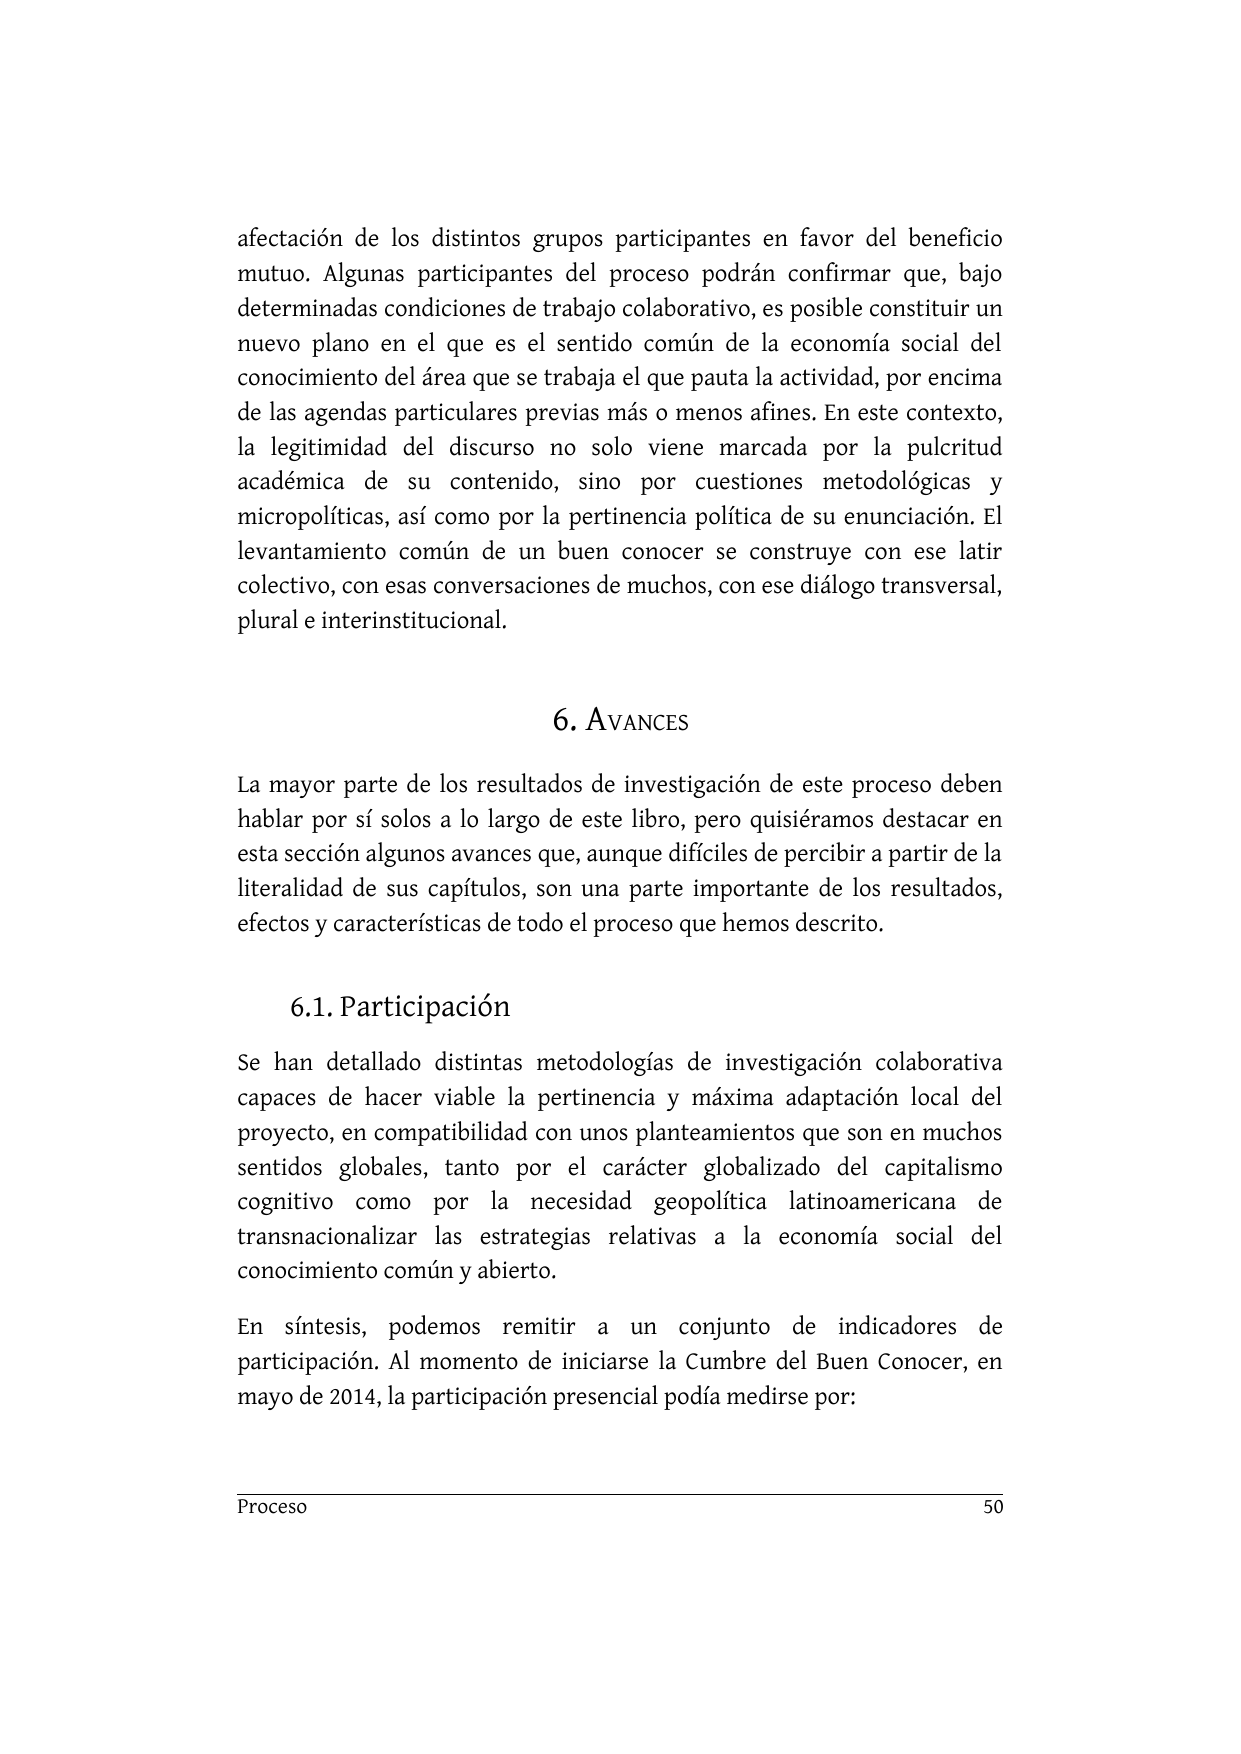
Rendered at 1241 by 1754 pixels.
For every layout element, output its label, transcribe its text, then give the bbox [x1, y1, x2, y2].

text Se han detallado distintas metodologías de investigación colaborativa capaces de hacer viable la pertinencia y máxima adaptación local del proyecto, en compatibilidad con unos planteamientos que son en muchos sentidos globales, tanto por el carácter globalizado del capitalismo cognitivo como por la necesidad geopolítica latinoamericana de transnacionalizar las estrategias relativas a la economía social del conocimiento común y abierto. [237, 1049, 1003, 1286]
subtitle 6.1. Participación [237, 989, 1003, 1025]
text En síntesis, podemos remitir a un conjunto de indicadores de participación. Al momento de iniciarse la Cumbre del Buen Conocer, en mayo de 2014, la participación presencial podía medirse por: [237, 1313, 1003, 1411]
text La mayor parte de los resultados de investigación de este proceso deben hablar por sí solos a lo largo de este libro, pero quisiéramos destacar en esta sección algunos avances que, aunque difíciles de percibir a partir de la literalidad de sus capítulos, son una parte importante de los resultados, efectos y características de todo el proceso que hemos descrito. [237, 770, 1003, 938]
subtitle 6. Avances [282, 698, 958, 740]
text afectación de los distintos grupos participantes en favor del beneficio mutuo. Algunas participantes del proceso podrán confirmar que, bajo determinadas condiciones de trabajo colaborativo, es posible constituir un nuevo plano en el que es el sentido común de la economía social del conocimiento del área que se trabaja el que pauta la actividad, por encima de las agendas particulares previas más o menos afines. En este contexto, la legitimidad del discurso no solo viene marcada por la pulcritud académica de su contenido, sino por cuestiones metodológicas y micropolíticas, así como por la pertinencia política de su enunciación. El levantamiento común de un buen conocer se construye con ese latir colectivo, con esas conversaciones de muchos, con ese diálogo transversal, plural e interinstitucional. [237, 225, 1003, 636]
